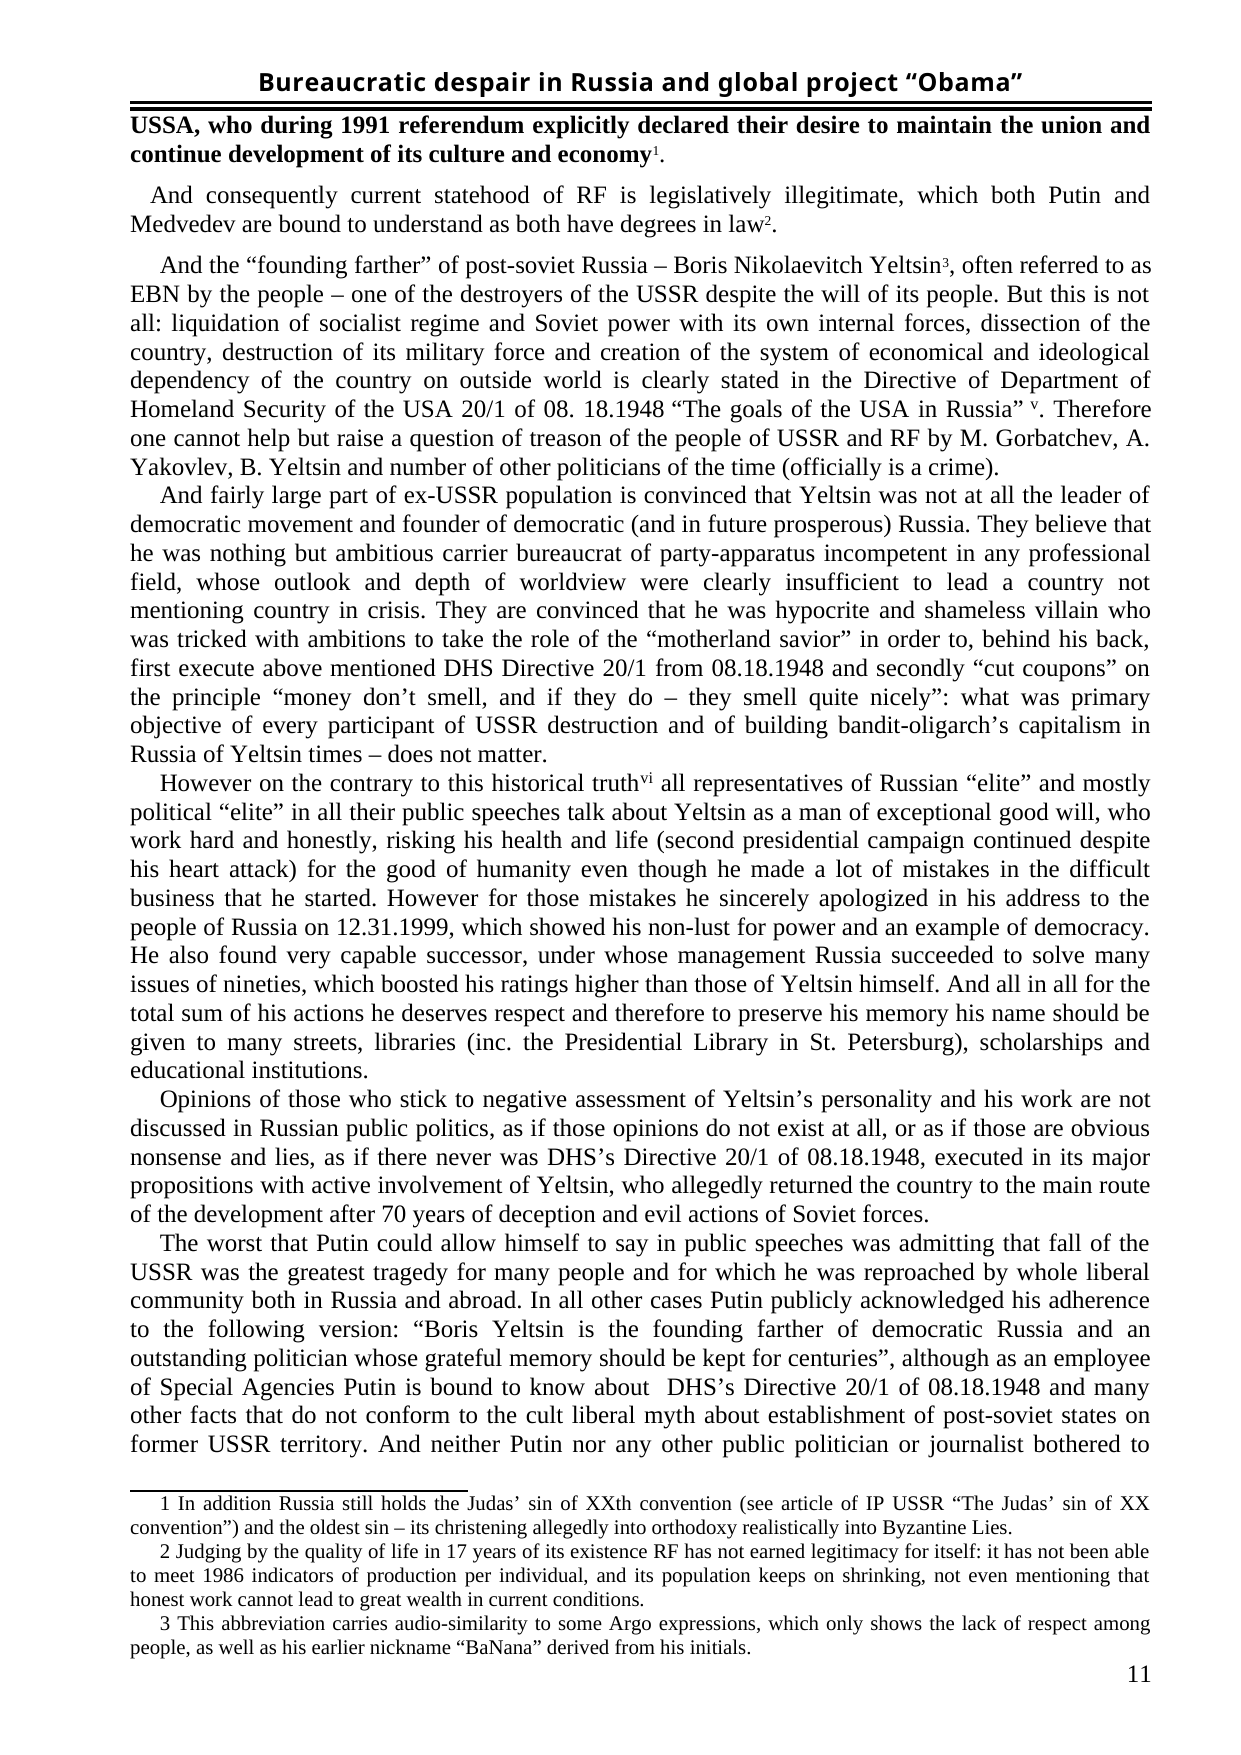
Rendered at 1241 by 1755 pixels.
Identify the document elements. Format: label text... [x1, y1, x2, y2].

text And consequently current statehood of RF is legislatively illegitimate, which both Putin and Medvedev are bound to understand as both have degrees in law. [130, 181, 1152, 238]
text Judging by the quality of life in 17 years of its existence RF has not earned legitimacy for itself: it has not been able to meet 1986 indicators of production per individual, and its population keeps on shrinking, not even mentioning that honest work cannot lead to great wealth in current conditions. [130, 1539, 1152, 1611]
text And fairly large part of ex-USSR population is convinced that Yeltsin was not at all the leader of democratic movement and founder of democratic (and in future prosperous) Russia. They believe that he was nothing but ambitious carrier bureaucrat of party-apparatus incompetent in any professional field, whose outlook and depth of worldview were clearly insufficient to lead a country not mentioning country in crisis. They are convinced that he was hypocrite and shameless villain who was tricked with ambitions to take the role of the “motherland savior” in order to, behind his back, first execute above mentioned DHS Directive 20/1 from 08.18.1948 and secondly “cut coupons” on the principle “money don’t smell, and if they do – they smell quite nicely”: what was primary objective of every participant of USSR destruction and of building bandit-oligarch’s capitalism in Russia of Yeltsin times – does not matter. [130, 481, 1152, 768]
text However on the contrary to this historical truth all representatives of Russian “elite” and mostly political “elite” in all their public speeches talk about Yeltsin as a man of exceptional good will, who work hard and honestly, risking his health and life (second presidential campaign continued despite his heart attack) for the good of humanity even though he made a lot of mistakes in the difficult business that he started. However for those mistakes he sincerely apologized in his address to the people of Russia on 12.31.1999, which showed his non-lust for power and an example of democracy. He also found very capable successor, under whose management Russia succeeded to solve many issues of nineties, which boosted his ratings higher than those of Yeltsin himself. And all in all for the total sum of his actions he deserves respect and therefore to preserve his memory his name should be given to many streets, libraries (inc. the Presidential Library in St. Petersburg), scholarships and educational institutions. [130, 768, 1152, 1084]
text This abbreviation carries audio-similarity to some Argo expressions, which only shows the lack of respect among people, as well as his earlier nickname “BaNana” derived from his initials. [130, 1611, 1152, 1659]
text The worst that Putin could allow himself to say in public speeches was admitting that fall of the USSR was the greatest tragedy for many people and for which he was reproached by whole liberal community both in Russia and abroad. In all other cases Putin publicly acknowledged his adherence to the following version: “Boris Yeltsin is the founding farther of democratic Russia and an outstanding politician whose grateful memory should be kept for centuries”, although as an employee of Special Agencies Putin is bound to know about DHS’s Directive 20/1 of 08.18.1948 and many other facts that do not conform to the cult liberal myth about establishment of post-soviet states on former USSR territory. And neither Putin nor any other public politician or journalist bothered to [130, 1228, 1152, 1458]
text Opinions of those who stick to negative assessment of Yeltsin’s personality and his work are not discussed in Russian public politics, as if those opinions do not exist at all, or as if those are obvious nonsense and lies, as if there never was DHS’s Directive 20/1 of 08.18.1948, executed in its major propositions with active involvement of Yeltsin, who allegedly returned the country to the main route of the development after 70 years of deception and evil actions of Soviet forces. [130, 1084, 1152, 1228]
text And the “founding farther” of post-soviet Russia – Boris Nikolaevitch Yeltsin, often referred to as EBN by the people – one of the destroyers of the USSR despite the will of its people. But this is not all: liquidation of socialist regime and Soviet power with its own internal forces, dissection of the country, destruction of its military force and creation of the system of economical and ideological dependency of the country on outside world is clearly stated in the Directive of Department of Homeland Security of the USA 20/1 of 08. 18.1948 “The goals of the USA in Russia” . Therefore one cannot help but raise a question of treason of the people of USSR and RF by M. Gorbatchev, A. Yakovlev, B. Yeltsin and number of other politicians of the time (officially is a crime). [130, 251, 1152, 481]
text In addition Russia still holds the Judas’ sin of XXth convention (see article of IP USSR “The Judas’ sin of XX convention”) and the oldest sin – its christening allegedly into orthodoxy realistically into Byzantine Lies. [130, 1491, 1152, 1539]
text USSA, who during 1991 referendum explicitly declared their desire to maintain the union and continue development of its culture and economy. [130, 111, 1152, 168]
